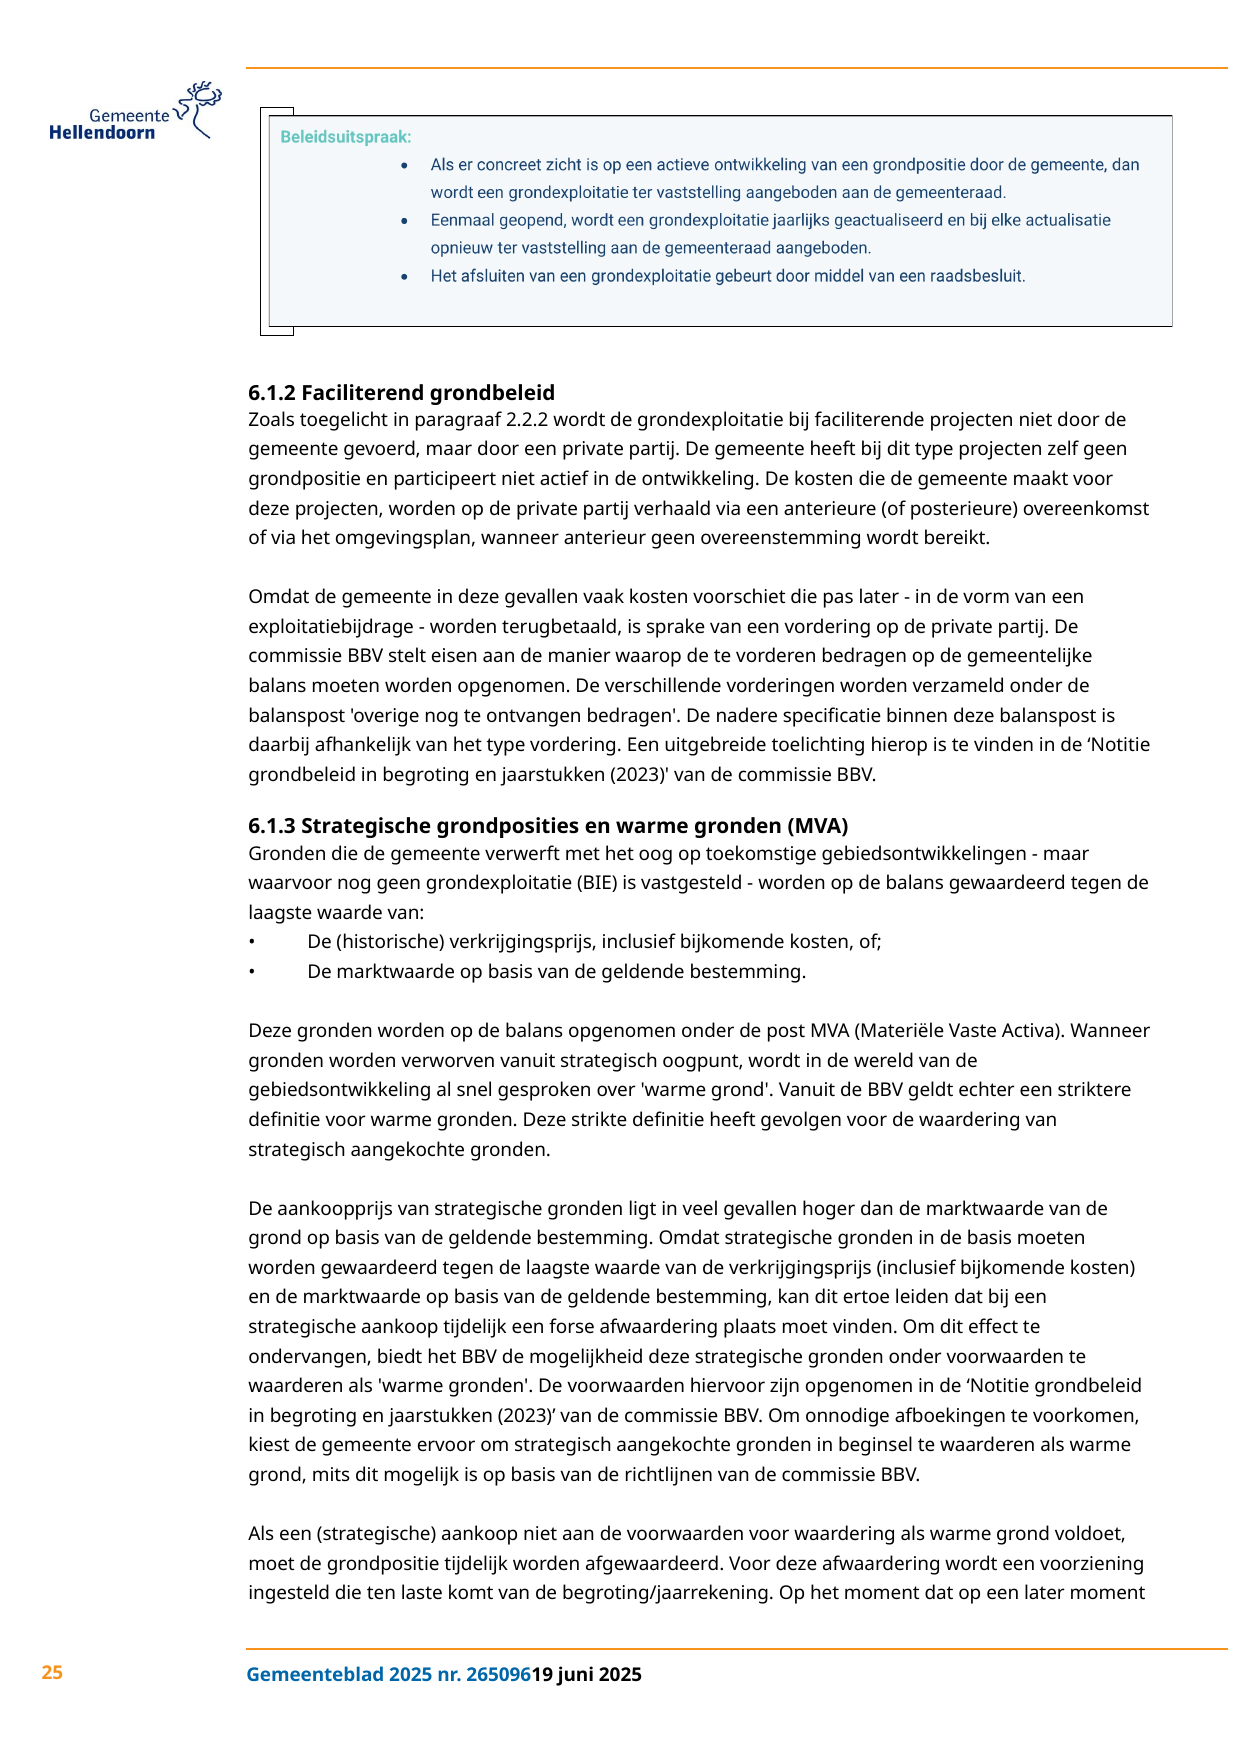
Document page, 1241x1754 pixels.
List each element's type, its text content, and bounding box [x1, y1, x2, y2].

text Zoals toegelicht in paragraaf 2.2.2 wordt de grondexploitatie bij faciliterende projecten niet door de gemeente gevoerd, maar door een private partij. De gemeente heeft bij dit type projecten zelf geen grondpositie en participeert niet actief in de ontwikkeling. De kosten die de gemeente maakt voor deze projecten, worden op de private partij verhaald via een anterieure (of posterieure) overeenkomst of via het omgevingsplan, wanneer anterieur geen overeenstemming wordt bereikt. [248, 406, 1152, 550]
text 6.1.3 Strategische grondposities en warme gronden (MVA) [248, 811, 1152, 840]
picture [41, 47, 231, 172]
picture [268, 115, 1173, 327]
list De marktwaarde op basis van de geldende bestemming. [248, 958, 1152, 984]
text Deze gronden worden op de balans opgenomen onder de post MVA (Materiële Vaste Activa). Wanneer gronden worden verworven vanuit strategisch oogpunt, wordt in de wereld van de gebiedsontwikkeling al snel gesproken over 'warme grond'. Vanuit de BBV geldt echter een striktere definitie voor warme gronden. Deze strikte definitie heeft gevolgen voor de waardering van strategisch aangekochte gronden. [248, 1017, 1152, 1161]
text Omdat de gemeente in deze gevallen vaak kosten voorschiet die pas later - in de vorm van een exploitatiebijdrage - worden terugbetaald, is sprake van een vordering op de private partij. De commissie BBV stelt eisen aan de manier waarop de te vorderen bedragen op de gemeentelijke balans moeten worden opgenomen. De verschillende vorderingen worden verzameld onder de balanspost 'overige nog te ontvangen bedragen'. De nadere specificatie binnen deze balanspost is daarbij afhankelijk van het type vordering. Een uitgebreide toelichting hierop is te vinden in de ‘Notitie grondbeleid in begroting en jaarstukken (2023)' van de commissie BBV. [248, 583, 1152, 787]
text 6.1.2 Faciliterend grondbeleid [248, 378, 1152, 406]
text Gronden die de gemeente verwerft met het oog op toekomstige gebiedsontwikkelingen - maar waarvoor nog geen grondexploitatie (BIE) is vastgesteld - worden op de balans gewaardeerd tegen de laagste waarde van: [248, 840, 1152, 925]
text Als een (strategische) aankoop niet aan de voorwaarden voor waardering als warme grond voldoet, moet de grondpositie tijdelijk worden afgewaardeerd. Voor deze afwaardering wordt een voorziening ingesteld die ten laste komt van de begroting/jaarrekening. Op het moment dat op een later moment [248, 1520, 1152, 1605]
text De aankoopprijs van strategische gronden ligt in veel gevallen hoger dan de marktwaarde van de grond op basis van de geldende bestemming. Omdat strategische gronden in de basis moeten worden gewaardeerd tegen de laagste waarde van de verkrijgingsprijs (inclusief bijkomende kosten) en de marktwaarde op basis van de geldende bestemming, kan dit ertoe leiden dat bij een strategische aankoop tijdelijk een forse afwaardering plaats moet vinden. Om dit effect te ondervangen, biedt het BBV de mogelijkheid deze strategische gronden onder voorwaarden te waarderen als 'warme gronden'. De voorwaarden hiervoor zijn opgenomen in de ‘Notitie grondbeleid in begroting en jaarstukken (2023)’ van de commissie BBV. Om onnodige afboekingen te voorkomen, kiest de gemeente ervoor om strategisch aangekochte gronden in beginsel te waarderen als warme grond, mits dit mogelijk is op basis van de richtlijnen van de commissie BBV. [248, 1195, 1152, 1487]
list De (historische) verkrijgingsprijs, inclusief bijkomende kosten, of; [248, 929, 1152, 954]
